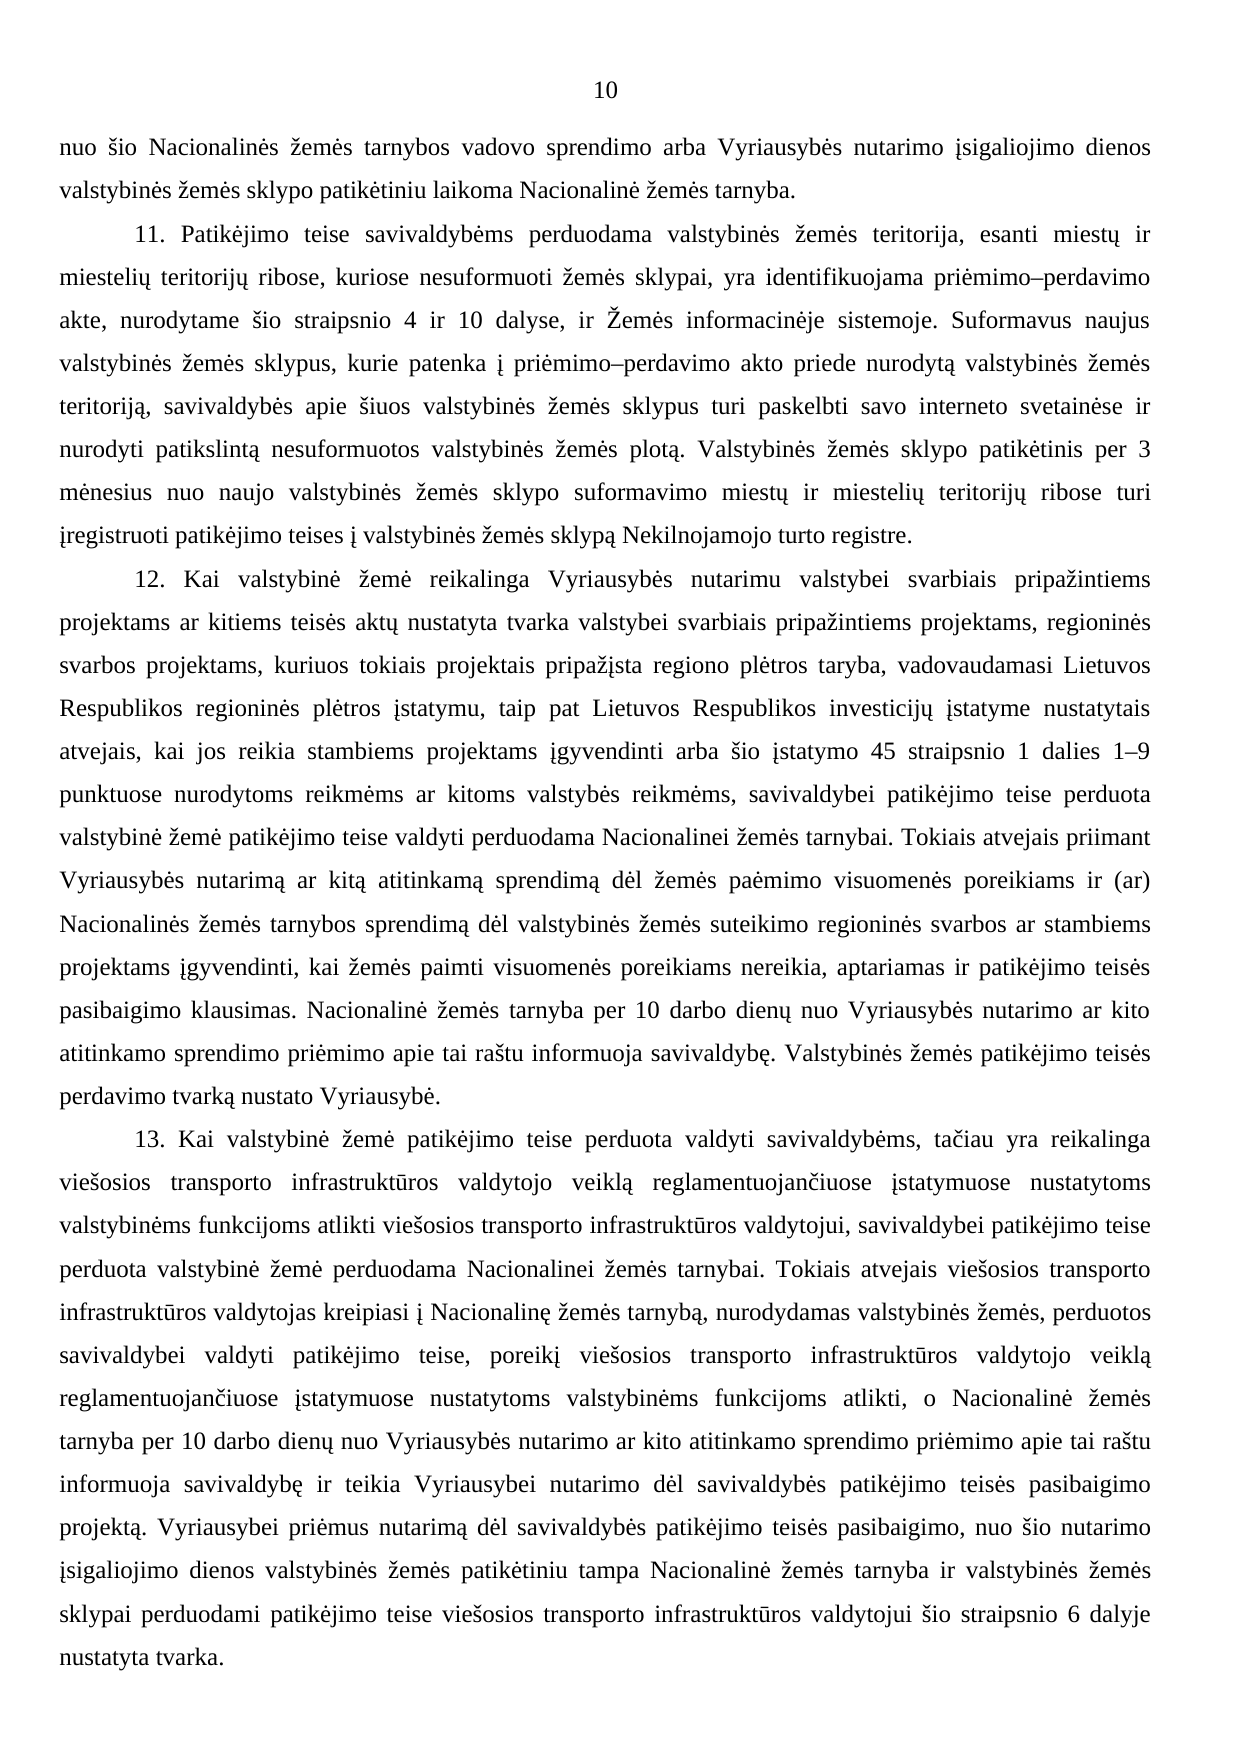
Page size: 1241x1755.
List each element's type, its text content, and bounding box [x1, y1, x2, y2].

text 13. Kai valstybinė žemė patikėjimo teise perduota valdyti savivaldybėms, tačiau yra reikalinga viešosios transporto infrastruktūros valdytojo veiklą reglamentuojančiuose įstatymuose nustatytoms valstybinėms funkcijoms atlikti viešosios transporto infrastruktūros valdytojui, savivaldybei patikėjimo teise perduota valstybinė žemė perduodama Nacionalinei žemės tarnybai. Tokiais atvejais viešosios transporto infrastruktūros valdytojas kreipiasi į Nacionalinę žemės tarnybą, nurodydamas valstybinės žemės, perduotos savivaldybei valdyti patikėjimo teise, poreikį viešosios transporto infrastruktūros valdytojo veiklą reglamentuojančiuose įstatymuose nustatytoms valstybinėms funkcijoms atlikti, o Nacionalinė žemės tarnyba per 10 darbo dienų nuo Vyriausybės nutarimo ar kito atitinkamo sprendimo priėmimo apie tai raštu informuoja savivaldybę ir teikia Vyriausybei nutarimo dėl savivaldybės patikėjimo teisės pasibaigimo projektą. Vyriausybei priėmus nutarimą dėl savivaldybės patikėjimo teisės pasibaigimo, nuo šio nutarimo įsigaliojimo dienos valstybinės žemės patikėtiniu tampa Nacionalinė žemės tarnyba ir valstybinės žemės sklypai perduodami patikėjimo teise viešosios transporto infrastruktūros valdytojui šio straipsnio 6 dalyje nustatyta tvarka. [59, 1124, 1152, 1671]
text 11. Patikėjimo teise savivaldybėms perduodama valstybinės žemės teritorija, esanti miestų ir miestelių teritorijų ribose, kuriose nesuformuoti žemės sklypai, yra identifikuojama priėmimo–perdavimo akte, nurodytame šio straipsnio 4 ir 10 dalyse, ir Žemės informacinėje sistemoje. Suformavus naujus valstybinės žemės sklypus, kurie patenka į priėmimo–perdavimo akto priede nurodytą valstybinės žemės teritoriją, savivaldybės apie šiuos valstybinės žemės sklypus turi paskelbti savo interneto svetainėse ir nurodyti patikslintą nesuformuotos valstybinės žemės plotą. Valstybinės žemės sklypo patikėtinis per 3 mėnesius nuo naujo valstybinės žemės sklypo suformavimo miestų ir miestelių teritorijų ribose turi įregistruoti patikėjimo teises į valstybinės žemės sklypą Nekilnojamojo turto registre. [59, 219, 1152, 549]
text nuo šio Nacionalinės žemės tarnybos vadovo sprendimo arba Vyriausybės nutarimo įsigaliojimo dienos valstybinės žemės sklypo patikėtiniu laikoma Nacionalinė žemės tarnyba. [59, 132, 1152, 204]
text 12. Kai valstybinė žemė reikalinga Vyriausybės nutarimu valstybei svarbiais pripažintiems projektams ar kitiems teisės aktų nustatyta tvarka valstybei svarbiais pripažintiems projektams, regioninės svarbos projektams, kuriuos tokiais projektais pripažįsta regiono plėtros taryba, vadovaudamasi Lietuvos Respublikos regioninės plėtros įstatymu, taip pat Lietuvos Respublikos investicijų įstatyme nustatytais atvejais, kai jos reikia stambiems projektams įgyvendinti arba šio įstatymo 45 straipsnio 1 dalies 1–9 punktuose nurodytoms reikmėms ar kitoms valstybės reikmėms, savivaldybei patikėjimo teise perduota valstybinė žemė patikėjimo teise valdyti perduodama Nacionalinei žemės tarnybai. Tokiais atvejais priimant Vyriausybės nutarimą ar kitą atitinkamą sprendimą dėl žemės paėmimo visuomenės poreikiams ir (ar) Nacionalinės žemės tarnybos sprendimą dėl valstybinės žemės suteikimo regioninės svarbos ar stambiems projektams įgyvendinti, kai žemės paimti visuomenės poreikiams nereikia, aptariamas ir patikėjimo teisės pasibaigimo klausimas. Nacionalinė žemės tarnyba per 10 darbo dienų nuo Vyriausybės nutarimo ar kito atitinkamo sprendimo priėmimo apie tai raštu informuoja savivaldybę. Valstybinės žemės patikėjimo teisės perdavimo tvarką nustato Vyriausybė. [59, 564, 1152, 1110]
